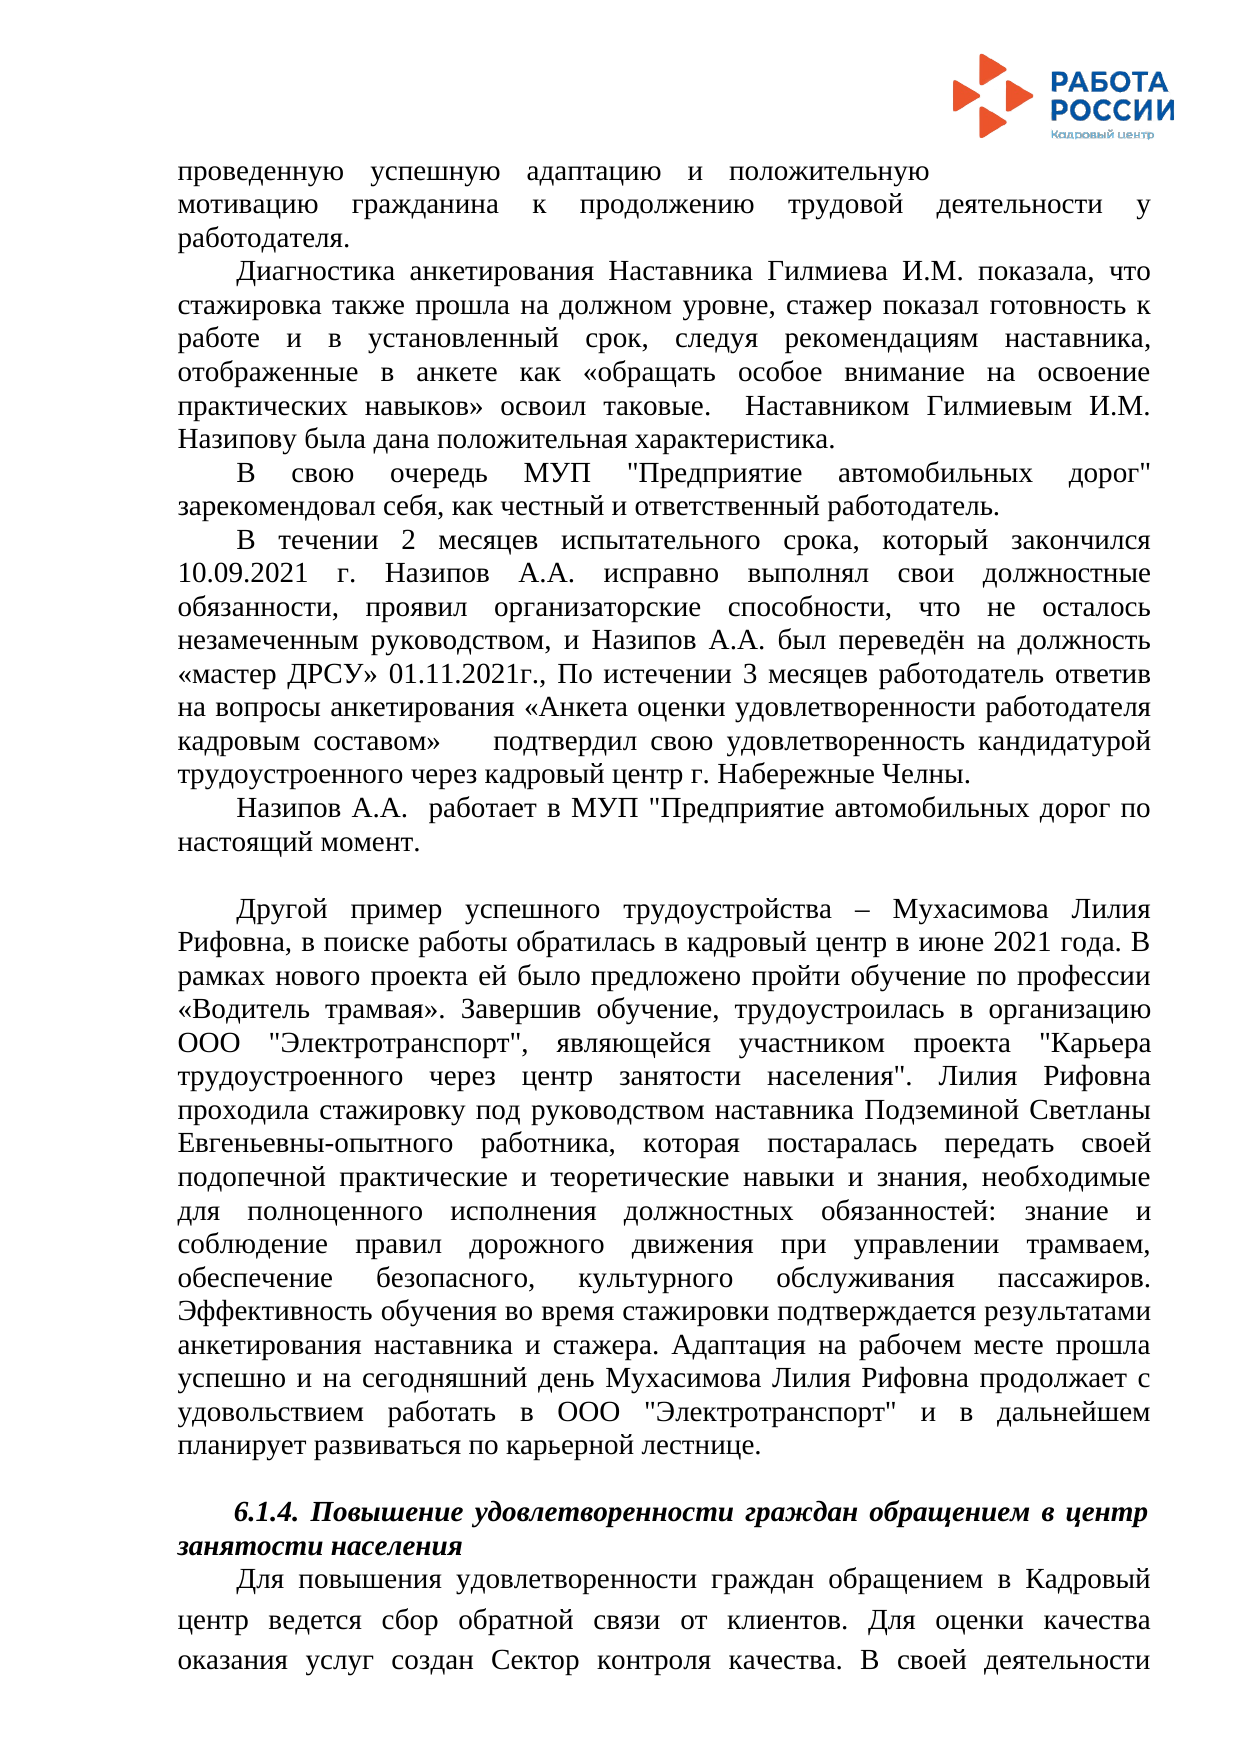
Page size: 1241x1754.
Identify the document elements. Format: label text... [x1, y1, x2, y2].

text В течении 2 месяцев испытательного срока, который закончился 10.09.2021 г. Назипов А.А. исправно выполнял свои должностные обязанности, проявил организаторские способности, что не осталось незамеченным руководством, и Назипов А.А. был переведён на должность «мастер ДРСУ» 01.11.2021г., По истечении 3 месяцев работодатель ответив на вопросы анкетирования «Анкета оценки удовлетворенности работодателя кадровым составом» подтвердил свою удовлетворенность кандидатурой трудоустроенного через кадровый центр г. Набережные Челны. [177, 522, 1152, 790]
text Другой пример успешного трудоустройства – Мухасимова Лилия Рифовна, в поиске работы обратилась в кадровый центр в июне 2021 года. В рамках нового проекта ей было предложено пройти обучение по профессии «Водитель трамвая». Завершив обучение, трудоустроилась в организацию ООО "Электротранспорт", являющейся участником проекта "Карьера трудоустроенного через центр занятости населения". Лилия Рифовна проходила стажировку под руководством наставника Подземиной Светланы Евгеньевны-опытного работника, которая постаралась передать своей подопечной практические и теоретические навыки и знания, необходимые для полноценного исполнения должностных обязанностей: знание и соблюдение правил дорожного движения при управлении трамваем, обеспечение безопасного, культурного обслуживания пассажиров. Эффективность обучения во время стажировки подтверждается результатами анкетирования наставника и стажера. Адаптация на рабочем месте прошла успешно и на сегодняшний день Мухасимова Лилия Рифовна продолжает с удовольствием работать в ООО "Электротранспорт" и в дальнейшем планирует развиваться по карьерной лестнице. [177, 891, 1152, 1461]
text Для повышения удовлетворенности граждан обращением в Кадровый центр ведется сбор обратной связи от клиентов. Для оценки качества оказания услуг создан Сектор контроля качества. В своей деятельности [177, 1562, 1152, 1676]
text 6.1.4. Повышение удовлетворенности граждан обращением в центр занятости населения [177, 1494, 1152, 1562]
text проведенную успешную адаптацию и положительную мотивацию гражданина к продолжению трудовой деятельности у работодателя. [177, 153, 1152, 253]
text Диагностика анкетирования Наставника Гилмиева И.М. показала, что стажировка также прошла на должном уровне, стажер показал готовность к работе и в установленный срок, следуя рекомендациям наставника, отображенные в анкете как «обращать особое внимание на освоение практических навыков» освоил таковые. Наставником Гилмиевым И.М. Назипову была дана положительная характеристика. [177, 253, 1152, 455]
text Назипов А.А. работает в МУП "Предприятие автомобильных дорог по настоящий момент. [177, 790, 1152, 857]
text В свою очередь МУП "Предприятие автомобильных дорог" зарекомендовал себя, как честный и ответственный работодатель. [177, 455, 1152, 522]
